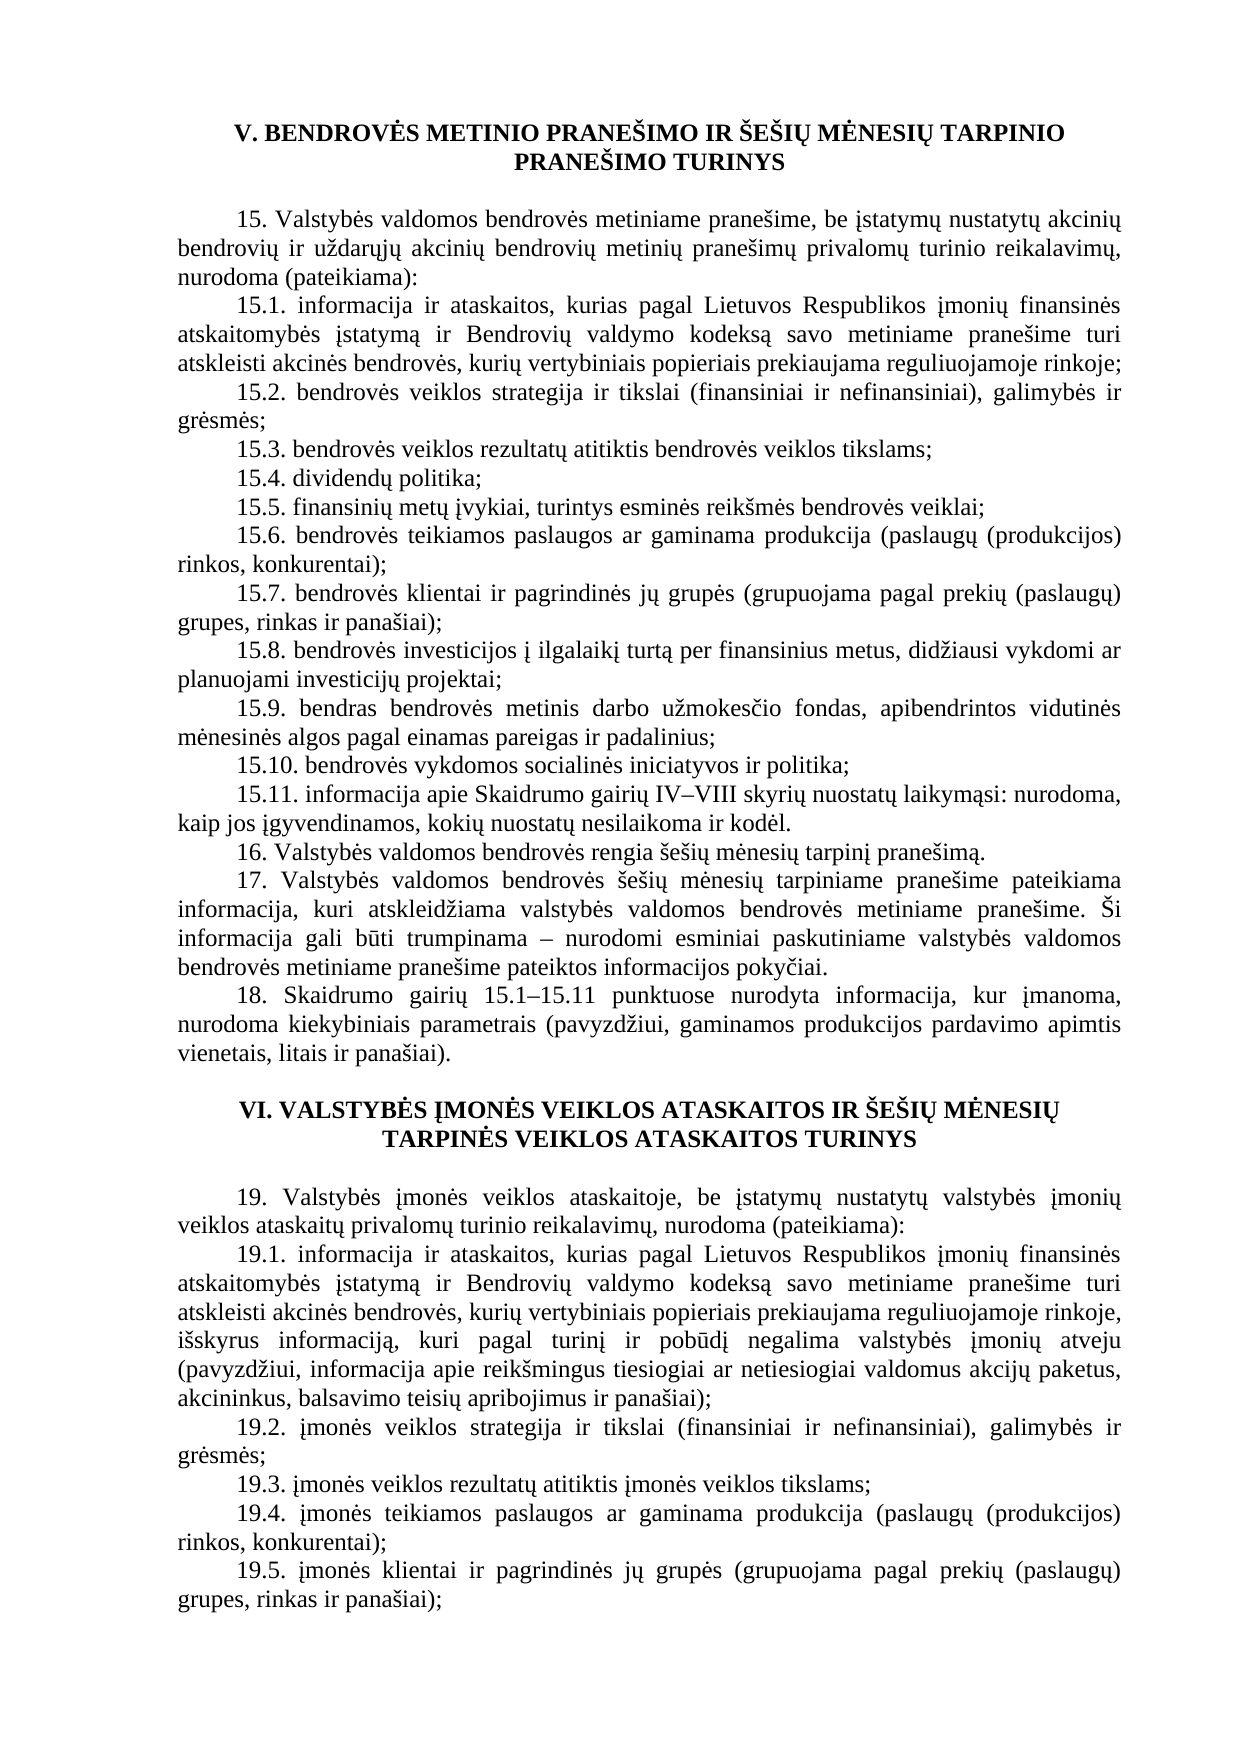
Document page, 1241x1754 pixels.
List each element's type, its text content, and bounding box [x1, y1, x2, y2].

text 19.5. įmonės klientai ir pagrindinės jų grupės (grupuojama pagal prekių (paslaugų) grupes, rinkas ir panašiai); [177, 1556, 1122, 1613]
text 15.5. finansinių metų įvykiai, turintys esminės reikšmės bendrovės veiklai; [177, 492, 1122, 521]
text 15.7. bendrovės klientai ir pagrindinės jų grupės (grupuojama pagal prekių (paslaugų) grupes, rinkas ir panašiai); [177, 578, 1122, 636]
text 17. Valstybės valdomos bendrovės šešių mėnesių tarpiniame pranešime pateikiama informacija, kuri atskleidžiama valstybės valdomos bendrovės metiniame pranešime. Ši informacija gali būti trumpinama – nurodomi esminiai paskutiniame valstybės valdomos bendrovės metiniame pranešime pateiktos informacijos pokyčiai. [177, 866, 1122, 981]
text 15.1. informacija ir ataskaitos, kurias pagal Lietuvos Respublikos įmonių finansinės atskaitomybės įstatymą ir Bendrovių valdymo kodeksą savo metiniame pranešime turi atskleisti akcinės bendrovės, kurių vertybiniais popieriais prekiaujama reguliuojamoje rinkoje; [177, 291, 1122, 377]
text 15.8. bendrovės investicijos į ilgalaikį turtą per finansinius metus, didžiausi vykdomi ar planuojami investicijų projektai; [177, 636, 1122, 693]
text 19.1. informacija ir ataskaitos, kurias pagal Lietuvos Respublikos įmonių finansinės atskaitomybės įstatymą ir Bendrovių valdymo kodeksą savo metiniame pranešime turi atskleisti akcinės bendrovės, kurių vertybiniais popieriais prekiaujama reguliuojamoje rinkoje, išskyrus informaciją, kuri pagal turinį ir pobūdį negalima valstybės įmonių atveju (pavyzdžiui, informacija apie reikšmingus tiesiogiai ar netiesiogiai valdomus akcijų paketus, akcininkus, balsavimo teisių apribojimus ir panašiai); [177, 1239, 1122, 1412]
text 15. Valstybės valdomos bendrovės metiniame pranešime, be įstatymų nustatytų akcinių bendrovių ir uždarųjų akcinių bendrovių metinių pranešimų privalomų turinio reikalavimų, nurodoma (pateikiama): [177, 204, 1122, 291]
text 15.11. informacija apie Skaidrumo gairių IV–VIII skyrių nuostatų laikymąsi: nurodoma, kaip jos įgyvendinamos, kokių nuostatų nesilaikoma ir kodėl. [177, 779, 1122, 837]
text 15.4. dividendų politika; [177, 463, 1122, 492]
text 15.2. bendrovės veiklos strategija ir tikslai (finansiniai ir nefinansiniai), galimybės ir grėsmės; [177, 377, 1122, 434]
text 15.9. bendras bendrovės metinis darbo užmokesčio fondas, apibendrintos vidutinės mėnesinės algos pagal einamas pareigas ir padalinius; [177, 693, 1122, 751]
text 19.3. įmonės veiklos rezultatų atitiktis įmonės veiklos tikslams; [177, 1469, 1122, 1498]
text 18. Skaidrumo gairių 15.1–15.11 punktuose nurodyta informacija, kur įmanoma, nurodoma kiekybiniais parametrais (pavyzdžiui, gaminamos produkcijos pardavimo apimtis vienetais, litais ir panašiai). [177, 981, 1122, 1067]
text V. Bendrovės Metinio pranešimo ir šešių mėnesių tarpinio pranešimo turinys [177, 118, 1122, 176]
text 15.3. bendrovės veiklos rezultatų atitiktis bendrovės veiklos tikslams; [177, 434, 1122, 463]
text VI. valstybės įmonės veiklos ataskaitos ir šešių MĖNESIŲ tarpinės veiklos ataskaitos turinys [177, 1096, 1122, 1153]
text 19.2. įmonės veiklos strategija ir tikslai (finansiniai ir nefinansiniai), galimybės ir grėsmės; [177, 1412, 1122, 1469]
text 19. Valstybės įmonės veiklos ataskaitoje, be įstatymų nustatytų valstybės įmonių veiklos ataskaitų privalomų turinio reikalavimų, nurodoma (pateikiama): [177, 1182, 1122, 1239]
text 15.10. bendrovės vykdomos socialinės iniciatyvos ir politika; [177, 751, 1122, 779]
text 19.4. įmonės teikiamos paslaugos ar gaminama produkcija (paslaugų (produkcijos) rinkos, konkurentai); [177, 1498, 1122, 1556]
text 16. Valstybės valdomos bendrovės rengia šešių mėnesių tarpinį pranešimą. [177, 837, 1122, 866]
text 15.6. bendrovės teikiamos paslaugos ar gaminama produkcija (paslaugų (produkcijos) rinkos, konkurentai); [177, 521, 1122, 578]
